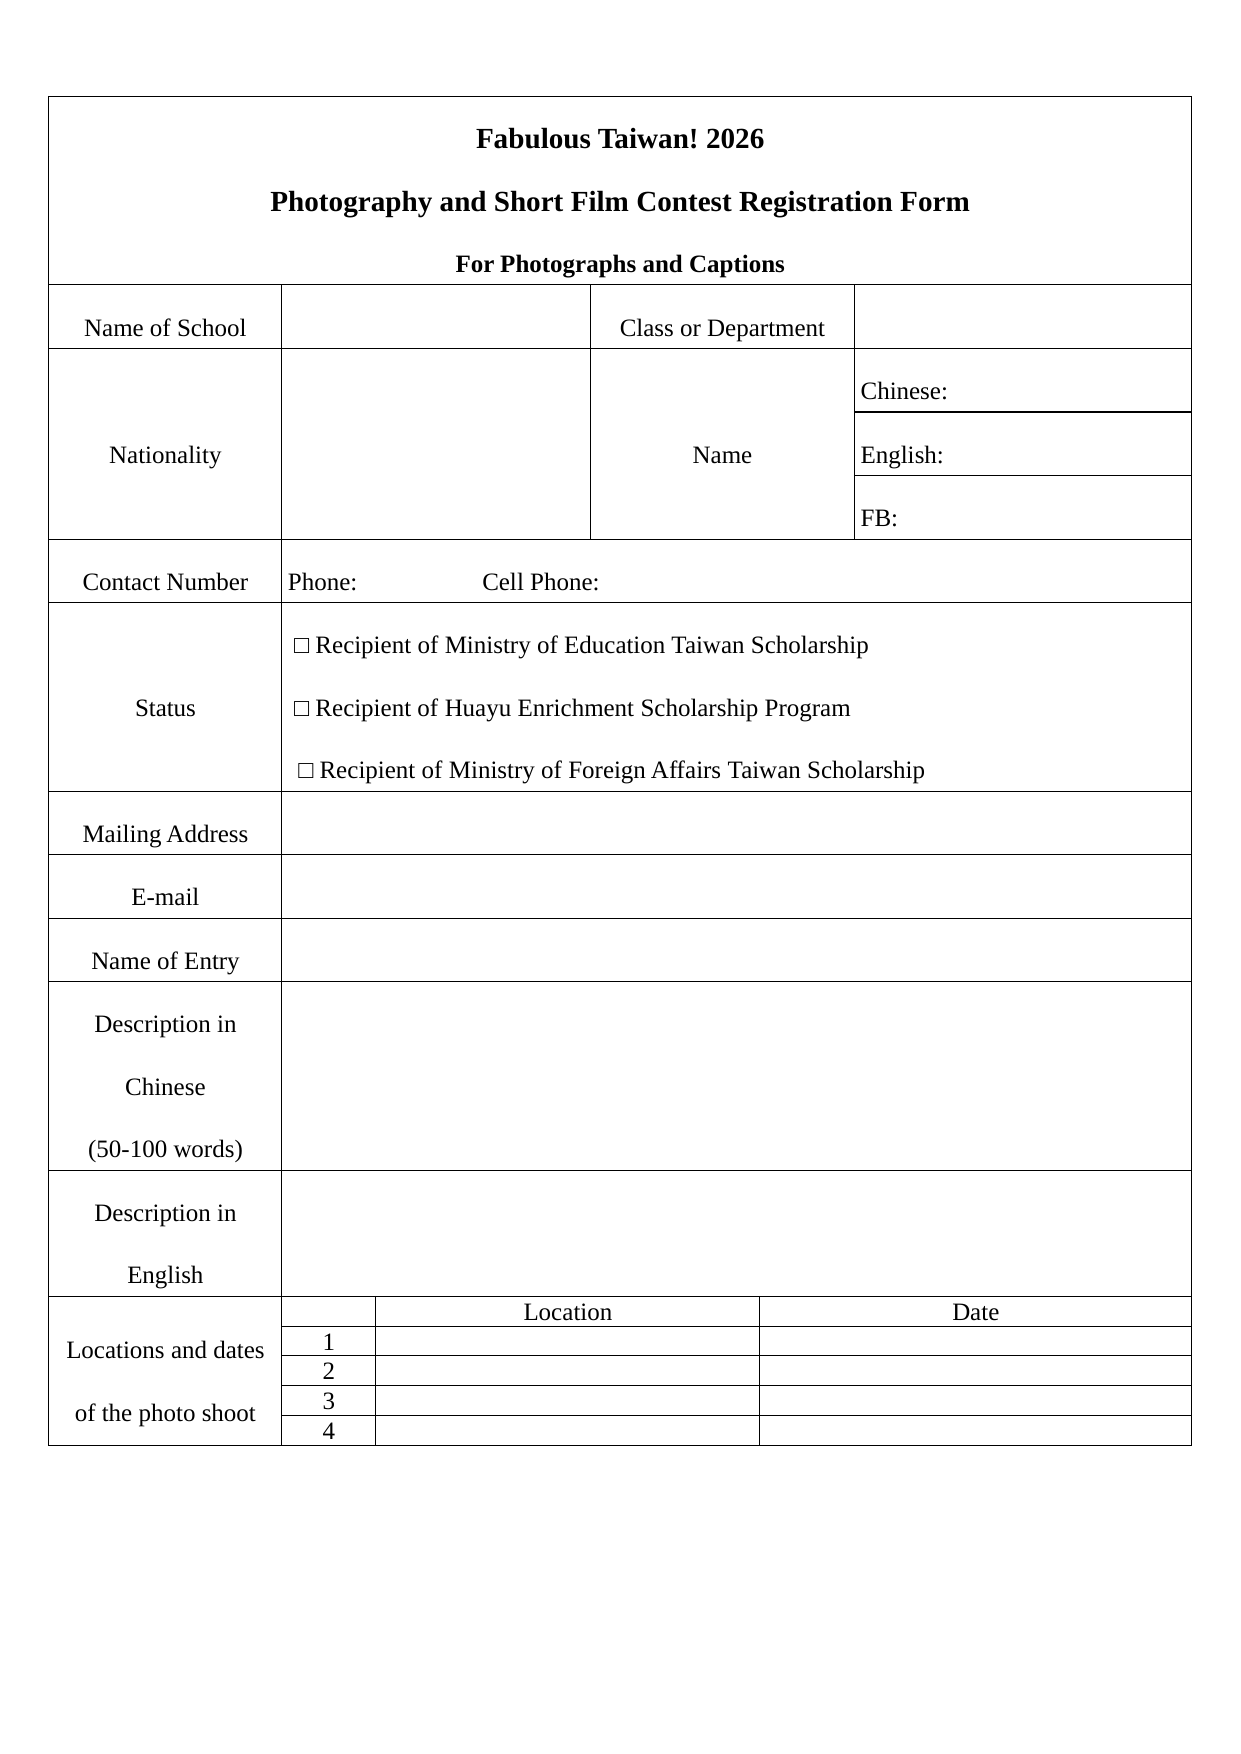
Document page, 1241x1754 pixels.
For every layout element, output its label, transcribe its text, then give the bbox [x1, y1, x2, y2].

table_cell [282, 792, 1191, 854]
table_cell Name [591, 349, 854, 538]
table_cell Name of Entry [49, 919, 281, 981]
table_cell Contact Number [49, 540, 281, 602]
table_cell [376, 1356, 759, 1385]
table_cell 1 [282, 1327, 375, 1355]
table_cell [376, 1386, 759, 1415]
table_cell Mailing Address [49, 792, 281, 854]
table_cell [282, 285, 590, 348]
table_cell [282, 855, 1191, 918]
table_cell Description in Chinese (50-100 words) [49, 982, 281, 1170]
table_cell [282, 1297, 375, 1326]
table_cell [855, 285, 1191, 348]
table_cell [282, 919, 1191, 981]
table_cell [376, 1327, 759, 1355]
table_cell [282, 1171, 1191, 1296]
table_cell English: [855, 413, 1191, 475]
table_cell Nationality [49, 349, 281, 538]
table_cell FB: [855, 476, 1191, 538]
table_cell □ Recipient of Ministry of Education Taiwan Scholarship □ Recipient of Huayu Enrichment Scholarship Program □ Recipient of Ministry of Foreign Affairs Taiwan Scholarship [282, 603, 1191, 791]
table_cell [282, 349, 590, 538]
table_cell Locations and dates of the photo shoot [49, 1297, 281, 1445]
table_cell Name of School [49, 285, 281, 348]
table_cell Date [760, 1297, 1191, 1326]
table_cell Location [376, 1297, 759, 1326]
table_cell Description in English [49, 1171, 281, 1296]
table_cell 4 [282, 1416, 375, 1445]
table_cell [760, 1356, 1191, 1385]
table_cell E-mail [49, 855, 281, 918]
table_header Fabulous Taiwan! 2026 Photography and Short Film Contest Registration Form For Photographs and Captions [49, 97, 1191, 284]
table_cell [282, 982, 1191, 1170]
table_cell [376, 1416, 759, 1445]
table_cell Chinese: [855, 349, 1191, 411]
table_cell 3 [282, 1386, 375, 1415]
table_cell Phone: Cell Phone: [282, 540, 1191, 602]
table_cell 2 [282, 1356, 375, 1385]
table_cell [760, 1386, 1191, 1415]
table_cell [760, 1416, 1191, 1445]
table_cell Class or Department [591, 285, 854, 348]
table_cell [760, 1327, 1191, 1355]
table_cell Status [49, 603, 281, 791]
